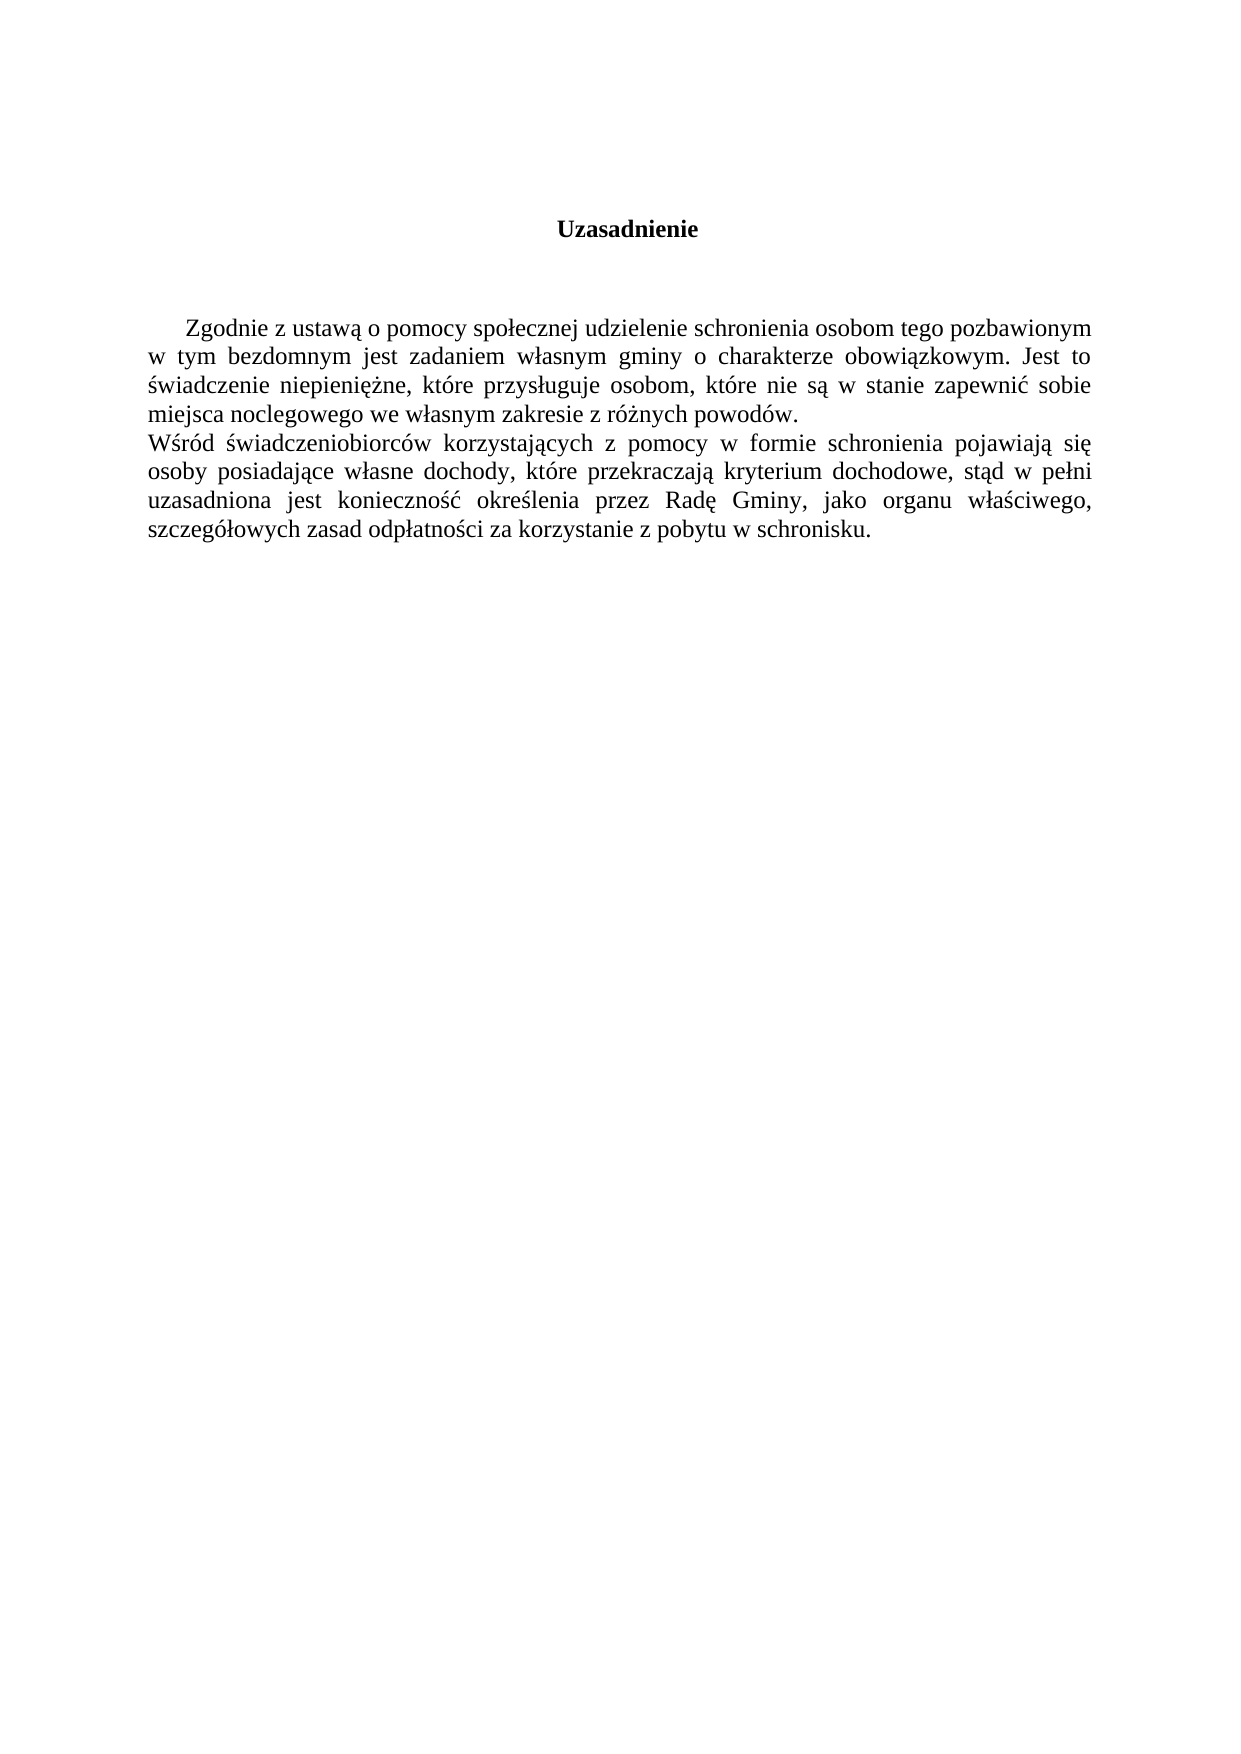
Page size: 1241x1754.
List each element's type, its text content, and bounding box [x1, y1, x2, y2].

list Uzasadnienie [162, 214, 1093, 242]
text Wśród świadczeniobiorców korzystających z pomocy w formie schronienia pojawiają się osoby posiadające własne dochody, które przekraczają kryterium dochodowe, stąd w pełni uzasadniona jest konieczność określenia przez Radę Gminy, jako organu właściwego, szczegółowych zasad odpłatności za korzystanie z pobytu w schronisku. [148, 428, 1093, 543]
text Zgodnie z ustawą o pomocy społecznej udzielenie schronienia osobom tego pozbawionym w tym bezdomnym jest zadaniem własnym gminy o charakterze obowiązkowym. Jest to świadczenie niepieniężne, które przysługuje osobom, które nie są w stanie zapewnić sobie miejsca noclegowego we własnym zakresie z różnych powodów. [148, 313, 1093, 428]
